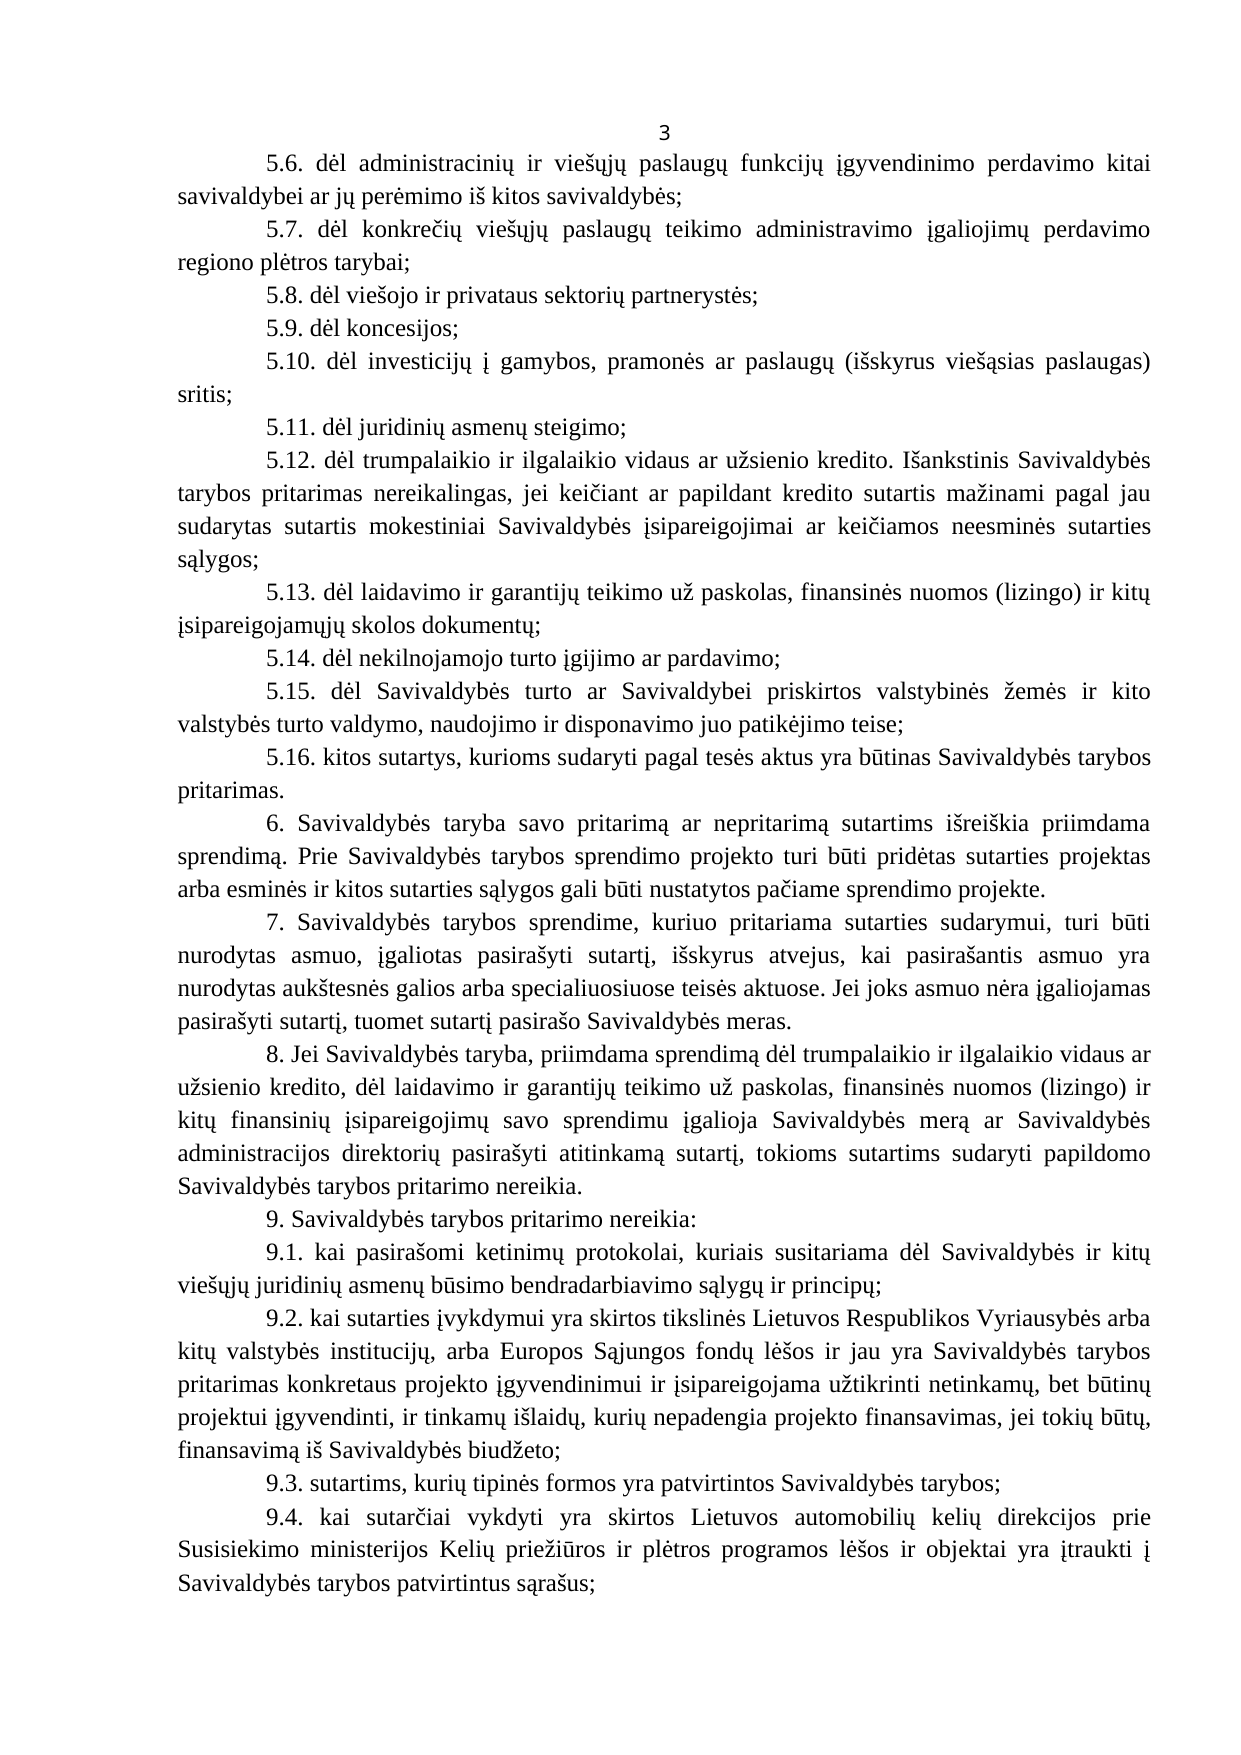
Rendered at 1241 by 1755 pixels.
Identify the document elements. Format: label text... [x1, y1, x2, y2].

text 5.9. dėl koncesijos; [177, 313, 1152, 342]
text 9.4. kai sutarčiai vykdyti yra skirtos Lietuvos automobilių kelių direkcijos prie Susisiekimo ministerijos Kelių priežiūros ir plėtros programos lėšos ir objektai yra įtraukti į Savivaldybės tarybos patvirtintus sąrašus; [177, 1502, 1152, 1596]
text 7. Savivaldybės tarybos sprendime, kuriuo pritariama sutarties sudarymui, turi būti nurodytas asmuo, įgaliotas pasirašyti sutartį, išskyrus atvejus, kai pasirašantis asmuo yra nurodytas aukštesnės galios arba specialiuosiuose teisės aktuose. Jei joks asmuo nėra įgaliojamas pasirašyti sutartį, tuomet sutartį pasirašo Savivaldybės meras. [177, 907, 1152, 1035]
text 9. Savivaldybės tarybos pritarimo nereikia: [177, 1204, 1152, 1233]
text 5.13. dėl laidavimo ir garantijų teikimo už paskolas, finansinės nuomos (lizingo) ir kitų įsipareigojamųjų skolos dokumentų; [177, 577, 1152, 639]
text 5.11. dėl juridinių asmenų steigimo; [177, 412, 1152, 441]
text 9.1. kai pasirašomi ketinimų protokolai, kuriais susitariama dėl Savivaldybės ir kitų viešųjų juridinių asmenų būsimo bendradarbiavimo sąlygų ir principų; [177, 1237, 1152, 1299]
text 5.16. kitos sutartys, kurioms sudaryti pagal tesės aktus yra būtinas Savivaldybės tarybos pritarimas. [177, 742, 1152, 804]
text 5.12. dėl trumpalaikio ir ilgalaikio vidaus ar užsienio kredito. Išankstinis Savivaldybės tarybos pritarimas nereikalingas, jei keičiant ar papildant kredito sutartis mažinami pagal jau sudarytas sutartis mokestiniai Savivaldybės įsipareigojimai ar keičiamos neesminės sutarties sąlygos; [177, 445, 1152, 573]
text 5.10. dėl investicijų į gamybos, pramonės ar paslaugų (išskyrus viešąsias paslaugas) sritis; [177, 346, 1152, 408]
text 8. Jei Savivaldybės taryba, priimdama sprendimą dėl trumpalaikio ir ilgalaikio vidaus ar užsienio kredito, dėl laidavimo ir garantijų teikimo už paskolas, finansinės nuomos (lizingo) ir kitų finansinių įsipareigojimų savo sprendimu įgalioja Savivaldybės merą ar Savivaldybės administracijos direktorių pasirašyti atitinkamą sutartį, tokioms sutartims sudaryti papildomo Savivaldybės tarybos pritarimo nereikia. [177, 1039, 1152, 1200]
text 5.6. dėl administracinių ir viešųjų paslaugų funkcijų įgyvendinimo perdavimo kitai savivaldybei ar jų perėmimo iš kitos savivaldybės; [177, 148, 1152, 209]
text 5.15. dėl Savivaldybės turto ar Savivaldybei priskirtos valstybinės žemės ir kito valstybės turto valdymo, naudojimo ir disponavimo juo patikėjimo teise; [177, 676, 1152, 738]
text 5.7. dėl konkrečių viešųjų paslaugų teikimo administravimo įgaliojimų perdavimo regiono plėtros tarybai; [177, 214, 1152, 276]
text 9.2. kai sutarties įvykdymui yra skirtos tikslinės Lietuvos Respublikos Vyriausybės arba kitų valstybės institucijų, arba Europos Sąjungos fondų lėšos ir jau yra Savivaldybės tarybos pritarimas konkretaus projekto įgyvendinimui ir įsipareigojama užtikrinti netinkamų, bet būtinų projektui įgyvendinti, ir tinkamų išlaidų, kurių nepadengia projekto finansavimas, jei tokių būtų, finansavimą iš Savivaldybės biudžeto; [177, 1303, 1152, 1464]
text 5.8. dėl viešojo ir privataus sektorių partnerystės; [177, 280, 1152, 308]
text 5.14. dėl nekilnojamojo turto įgijimo ar pardavimo; [177, 643, 1152, 672]
text 9.3. sutartims, kurių tipinės formos yra patvirtintos Savivaldybės tarybos; [177, 1468, 1152, 1497]
text 6. Savivaldybės taryba savo pritarimą ar nepritarimą sutartims išreiškia priimdama sprendimą. Prie Savivaldybės tarybos sprendimo projekto turi būti pridėtas sutarties projektas arba esminės ir kitos sutarties sąlygos gali būti nustatytos pačiame sprendimo projekte. [177, 808, 1152, 903]
